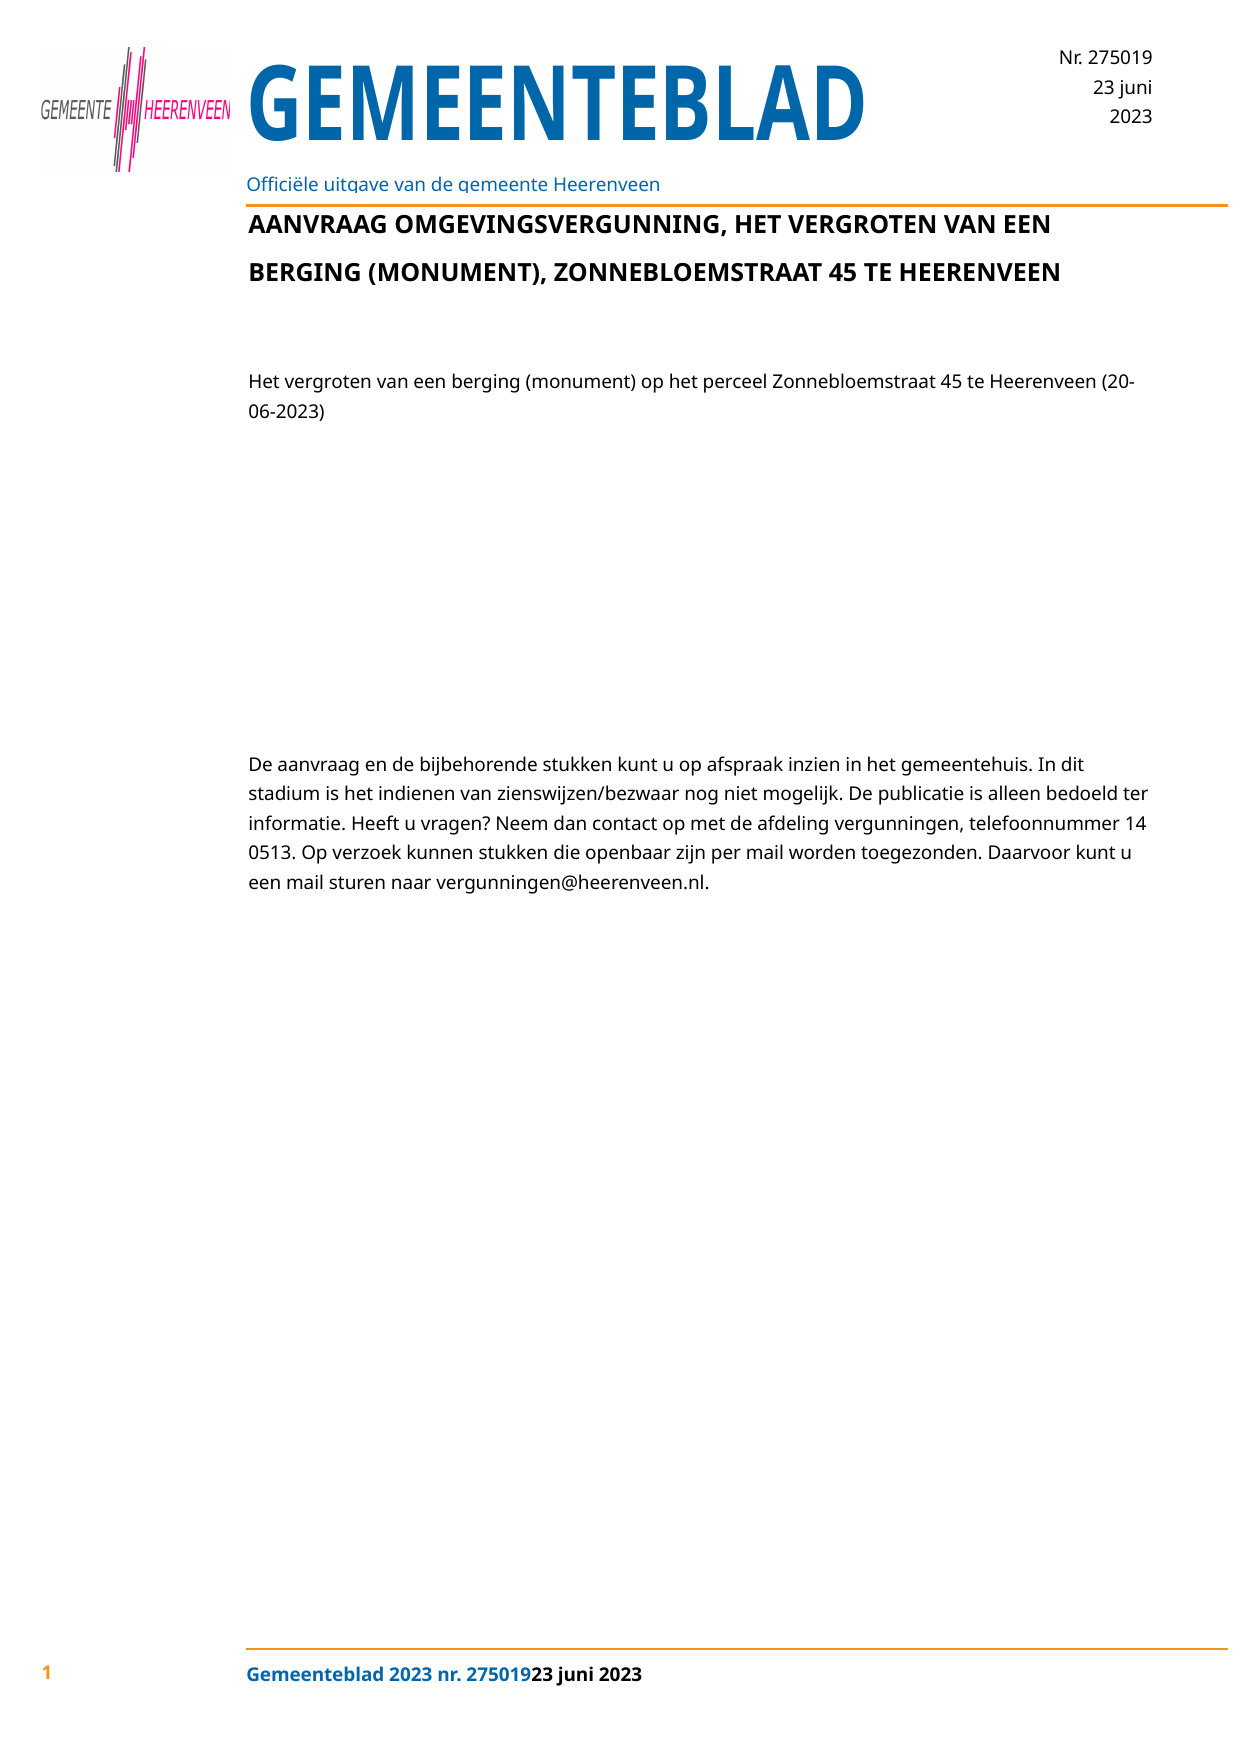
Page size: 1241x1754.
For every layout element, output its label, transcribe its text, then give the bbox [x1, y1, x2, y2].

text Het vergroten van een berging (monument) op het perceel Zonnebloemstraat 45 te Heerenveen (20-06-2023) [248, 368, 1152, 424]
picture [41, 47, 231, 172]
text AANVRAAG OMGEVINGSVERGUNNING, HET VERGROTEN VAN EEN BERGING (MONUMENT), ZONNEBLOEMSTRAAT 45 TE HEERENVEEN [248, 207, 1152, 288]
text De aanvraag en de bijbehorende stukken kunt u op afspraak inzien in het gemeentehuis. In dit stadium is het indienen van zienswijzen/bezwaar nog niet mogelijk. De publicatie is alleen bedoeld ter informatie. Heeft u vragen? Neem dan contact op met de afdeling vergunningen, telefoonnummer 14 0513. Op verzoek kunnen stukken die openbaar zijn per mail worden toegezonden. Daarvoor kunt u een mail sturen naar vergunningen@heerenveen.nl. [248, 751, 1152, 895]
